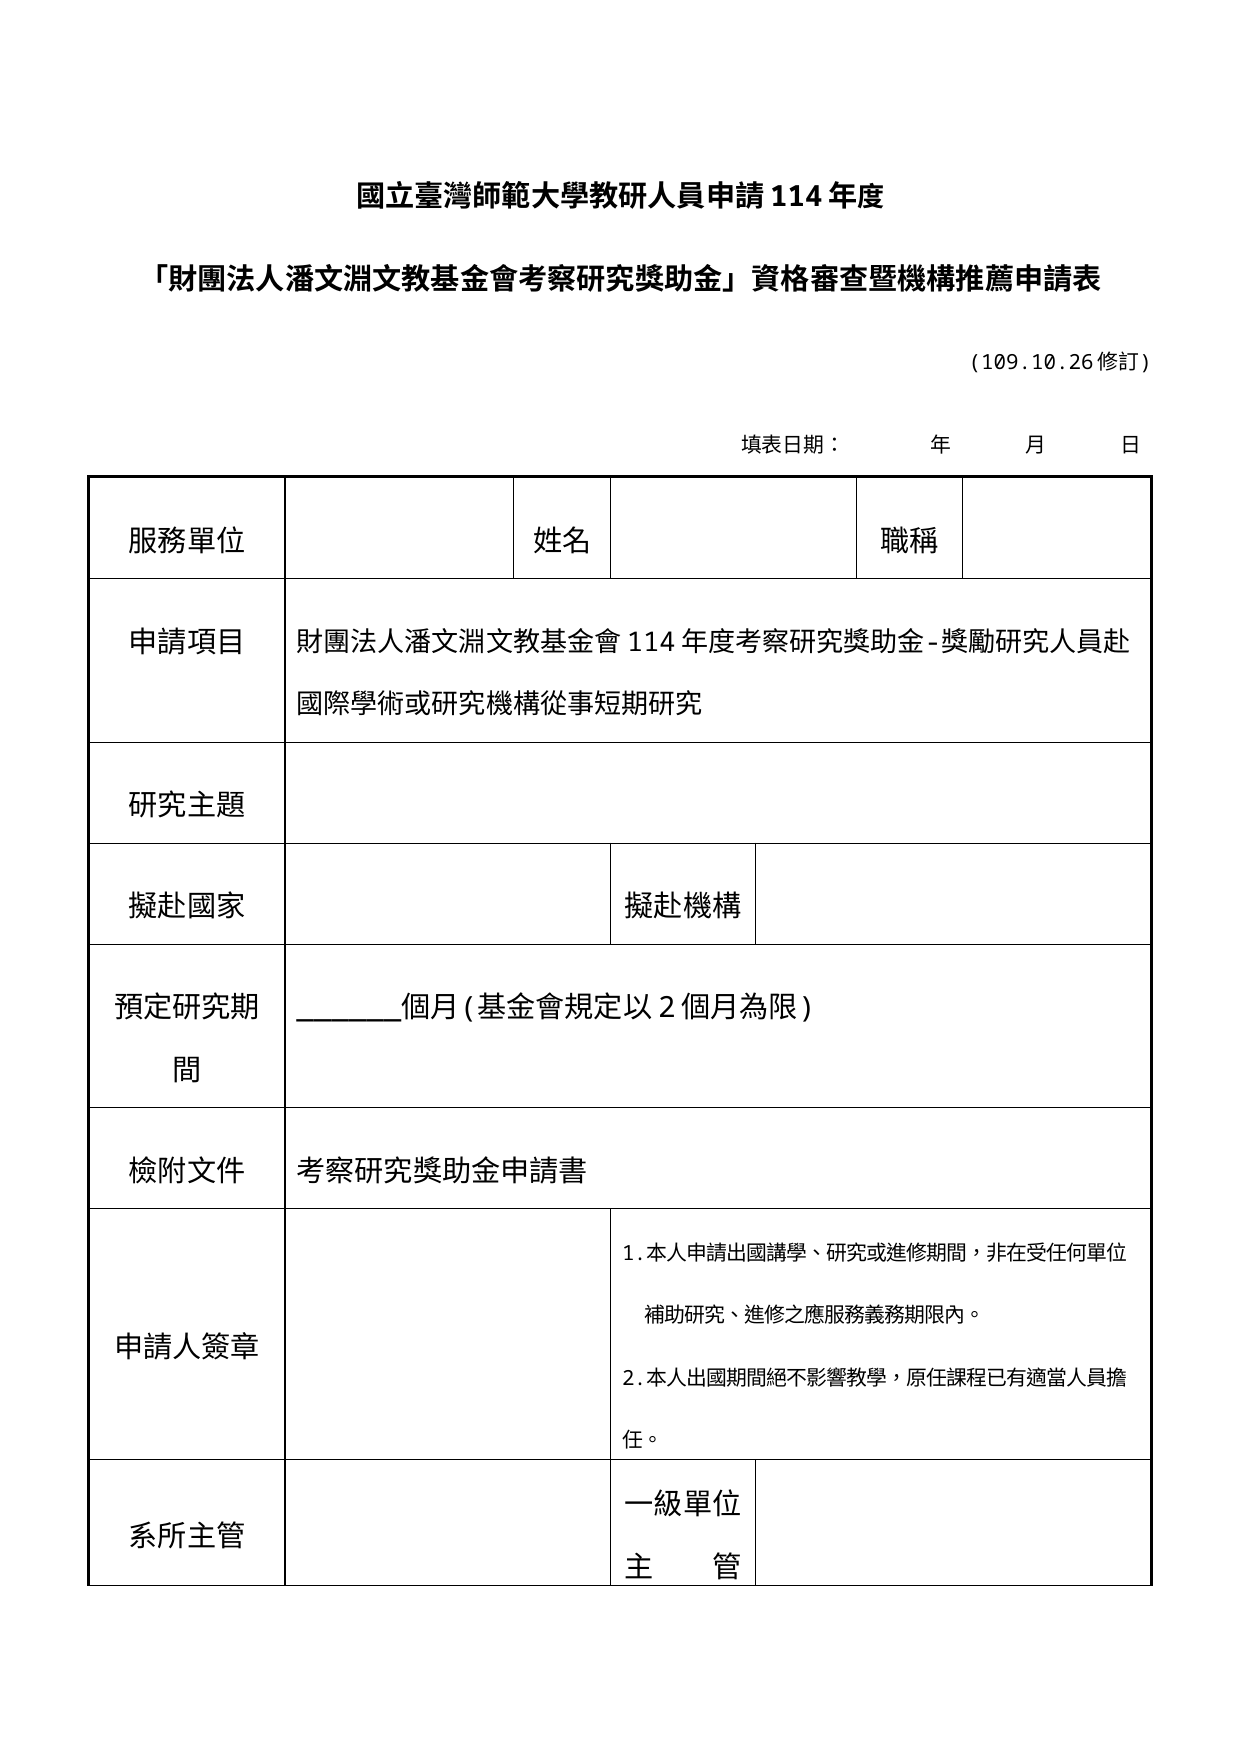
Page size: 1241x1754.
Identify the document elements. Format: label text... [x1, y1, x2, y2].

table_header [963, 392, 1014, 475]
table_cell [611, 478, 856, 578]
table_cell [286, 844, 610, 944]
table_cell 1.本人申請出國講學、研究或進修期間，非在受任何單位補助研究、進修之應服務義務期限內。 2.本人出國期間絕不影響教學，原任課程已有適當人員擔任。 [611, 1209, 1150, 1459]
table_cell [286, 743, 1150, 843]
text 「財團法人潘文淵文教基金會考察研究獎助金」資格審查暨機構推薦申請表 [89, 235, 1152, 298]
table_header 日 [1109, 392, 1152, 475]
table_cell 職稱 [857, 478, 962, 578]
table_cell [756, 1460, 1150, 1585]
table_cell [286, 478, 513, 578]
table_cell 檢附文件 [90, 1108, 284, 1208]
table_header 年 [919, 392, 962, 475]
table_cell [756, 844, 1150, 944]
table_cell ______個月(基金會規定以2個月為限) [286, 945, 1150, 1107]
table_cell 申請人簽章 [90, 1209, 284, 1459]
table_cell 申請項目 [90, 579, 284, 742]
text (109.10.26修訂) [89, 319, 1152, 381]
table_cell 考察研究獎助金申請書 [286, 1108, 1150, 1208]
table_cell [286, 1460, 610, 1585]
table_header 填表日期： [89, 392, 856, 475]
table_cell 擬赴國家 [90, 844, 284, 944]
table_header 月 [1014, 392, 1057, 475]
table_cell 研究主題 [90, 743, 284, 843]
table_header [856, 392, 919, 475]
table_cell 預定研究期間 [90, 945, 284, 1107]
text 國立臺灣師範大學教研人員申請114年度 [89, 152, 1152, 214]
table_cell 擬赴機構 [611, 844, 755, 944]
table_header [1057, 392, 1108, 475]
table_cell 服務單位 [90, 478, 284, 578]
table_cell 財團法人潘文淵文教基金會114年度考察研究獎助金-獎勵研究人員赴國際學術或研究機構從事短期研究 [286, 579, 1150, 742]
table_cell [963, 478, 1150, 578]
table_cell [286, 1209, 610, 1459]
table_cell 一級單位主 管 [611, 1460, 755, 1585]
table_cell 姓名 [514, 478, 610, 578]
table_cell 系所主管 [90, 1460, 284, 1585]
